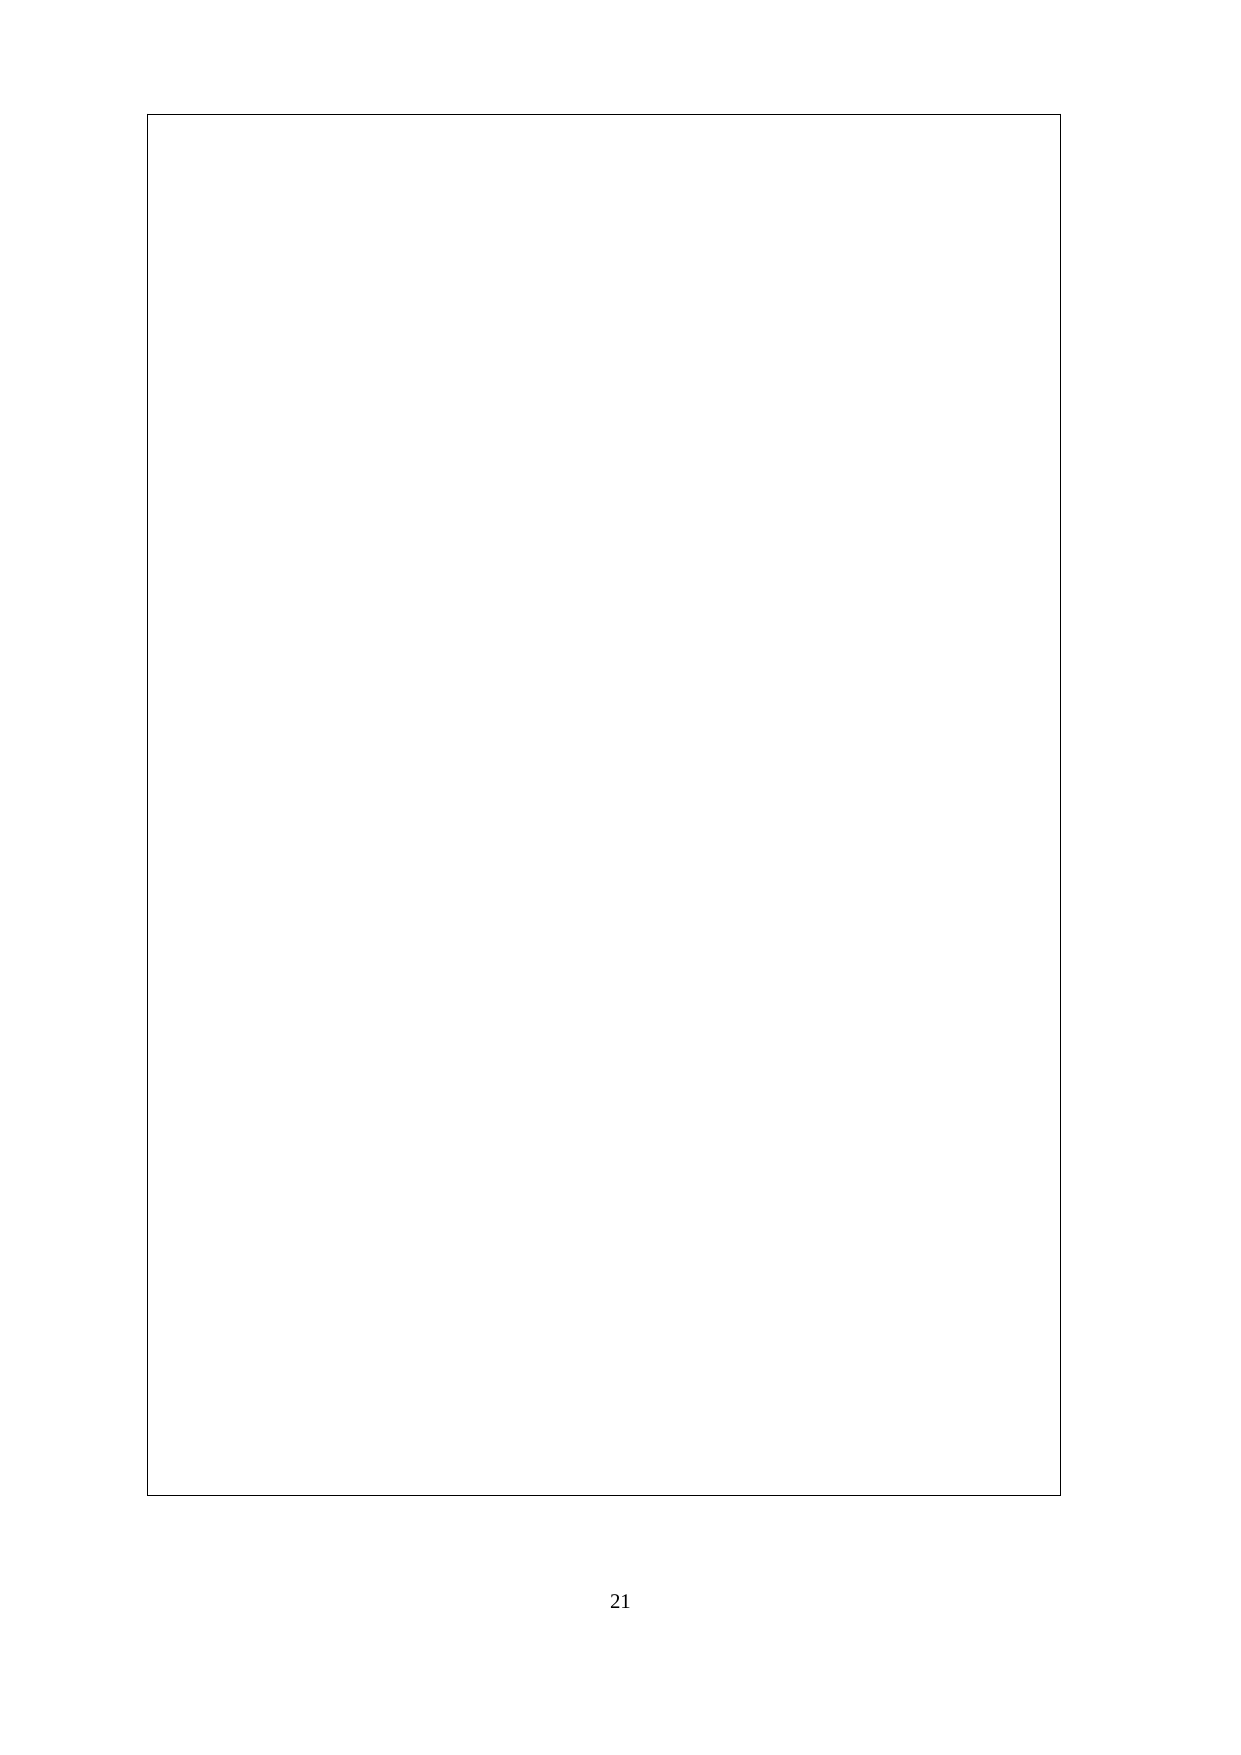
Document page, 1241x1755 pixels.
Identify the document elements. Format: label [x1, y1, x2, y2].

table_cell [148, 115, 1060, 1495]
